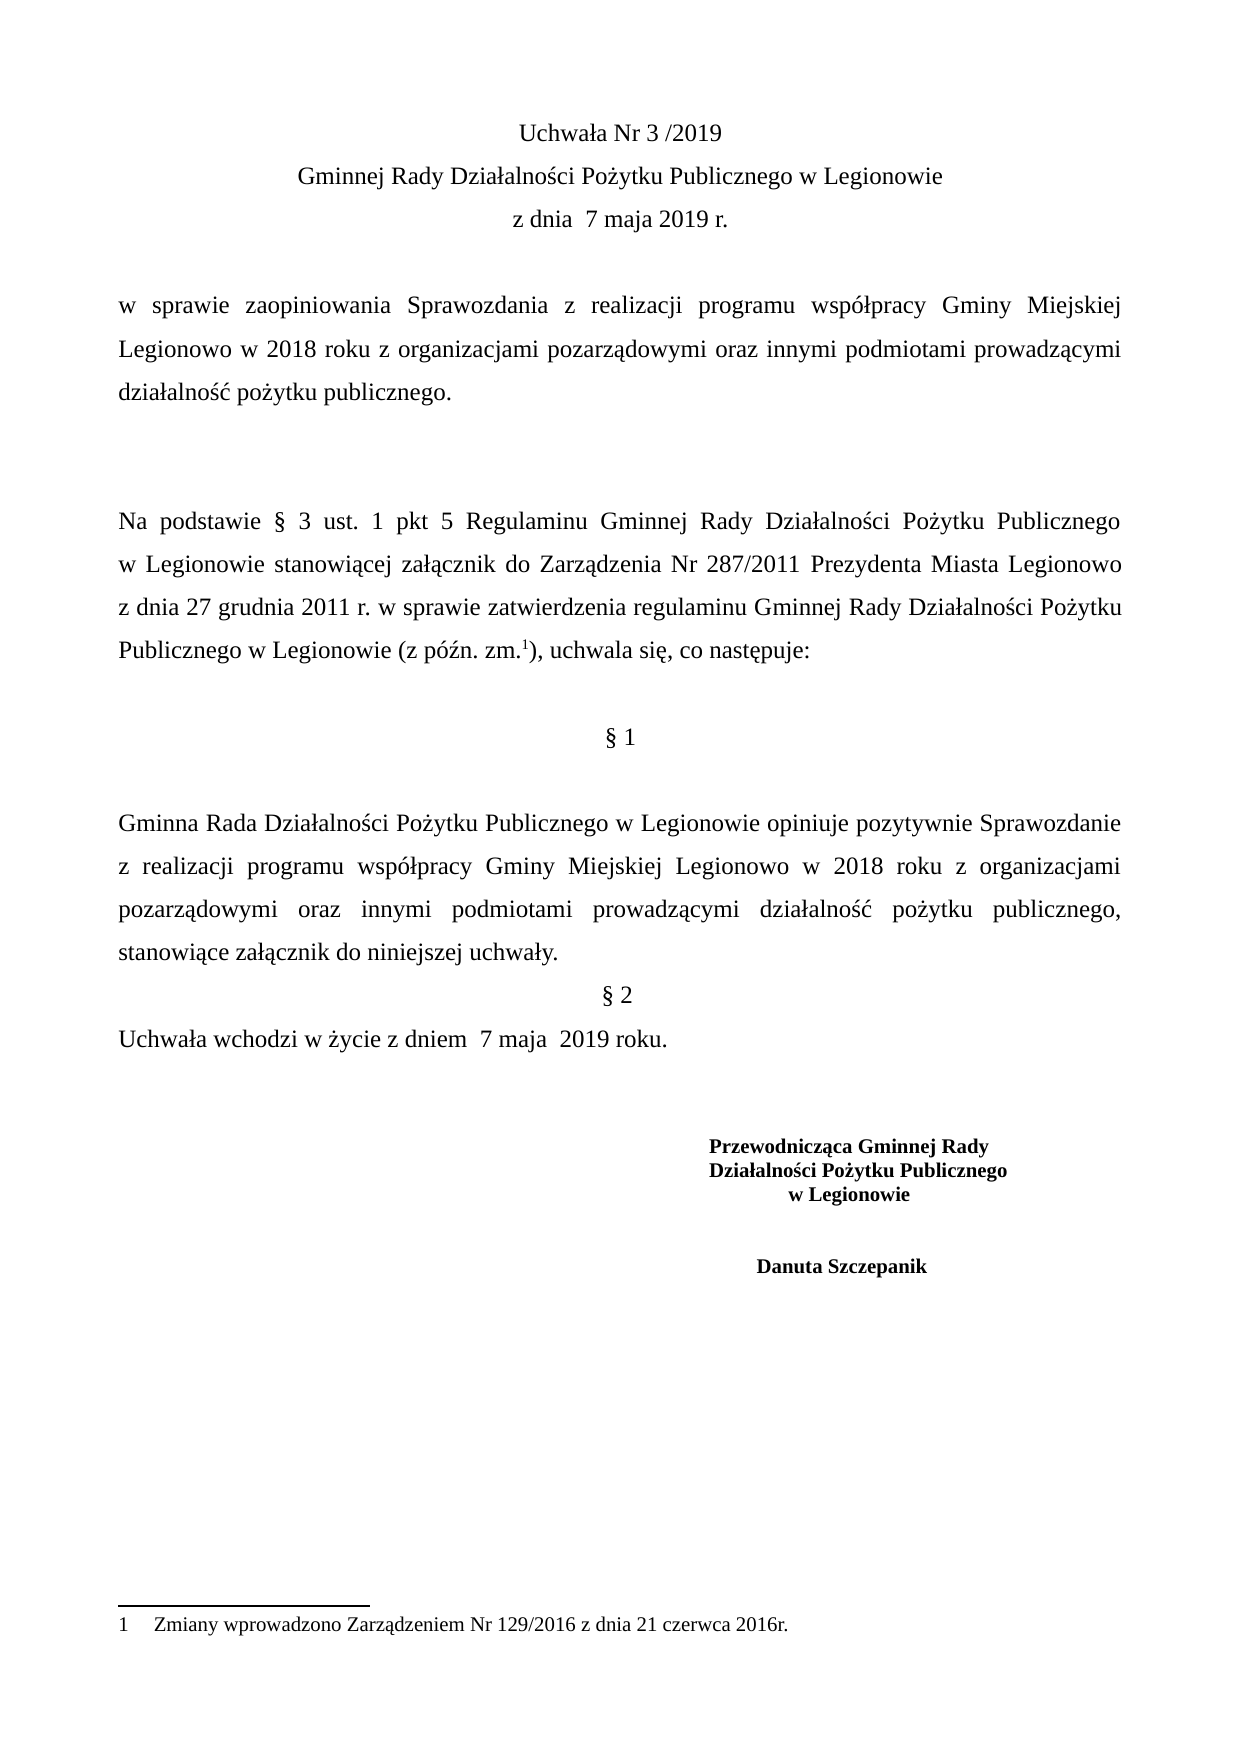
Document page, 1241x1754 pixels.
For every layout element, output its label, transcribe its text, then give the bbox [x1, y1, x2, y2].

text Danuta Szczepanik [118, 1254, 1122, 1278]
text § 1 [118, 722, 1122, 751]
text § 2 [118, 981, 1122, 1009]
text Uchwała Nr 3 /2019 [118, 118, 1122, 147]
text Działalności Pożytku Publicznego [118, 1158, 1122, 1182]
text Uchwała wchodzi w życie z dniem 7 maja 2019 roku. [118, 1024, 1122, 1096]
text Przewodnicząca Gminnej Rady [118, 1134, 1122, 1158]
text Na podstawie § 3 ust. 1 pkt 5 Regulaminu Gminnej Rady Działalności Pożytku Publicznego w Legionowie stanowiącej załącznik do Zarządzenia Nr 287/2011 Prezydenta Miasta Legionowo z dnia 27 grudnia 2011 r. w sprawie zatwierdzenia regulaminu Gminnej Rady Działalności Pożytku Publicznego w Legionowie (z późn. zm.), uchwala się, co następuje: [118, 506, 1122, 664]
text Gminnej Rady Działalności Pożytku Publicznego w Legionowie [118, 161, 1122, 190]
text w sprawie zaopiniowania Sprawozdania z realizacji programu współpracy Gminy Miejskiej Legionowo w 2018 roku z organizacjami pozarządowymi oraz innymi podmiotami prowadzącymi działalność pożytku publicznego. [118, 291, 1122, 406]
text Gminna Rada Działalności Pożytku Publicznego w Legionowie opiniuje pozytywnie Sprawozdanie z realizacji programu współpracy Gminy Miejskiej Legionowo w 2018 roku z organizacjami pozarządowymi oraz innymi podmiotami prowadzącymi działalność pożytku publicznego, stanowiące załącznik do niniejszej uchwały. [118, 808, 1122, 966]
text Zmiany wprowadzono Zarządzeniem Nr 129/2016 z dnia 21 czerwca 2016r. [118, 1612, 1122, 1636]
text z dnia 7 maja 2019 r. [118, 204, 1122, 233]
text w Legionowie [118, 1182, 1122, 1206]
